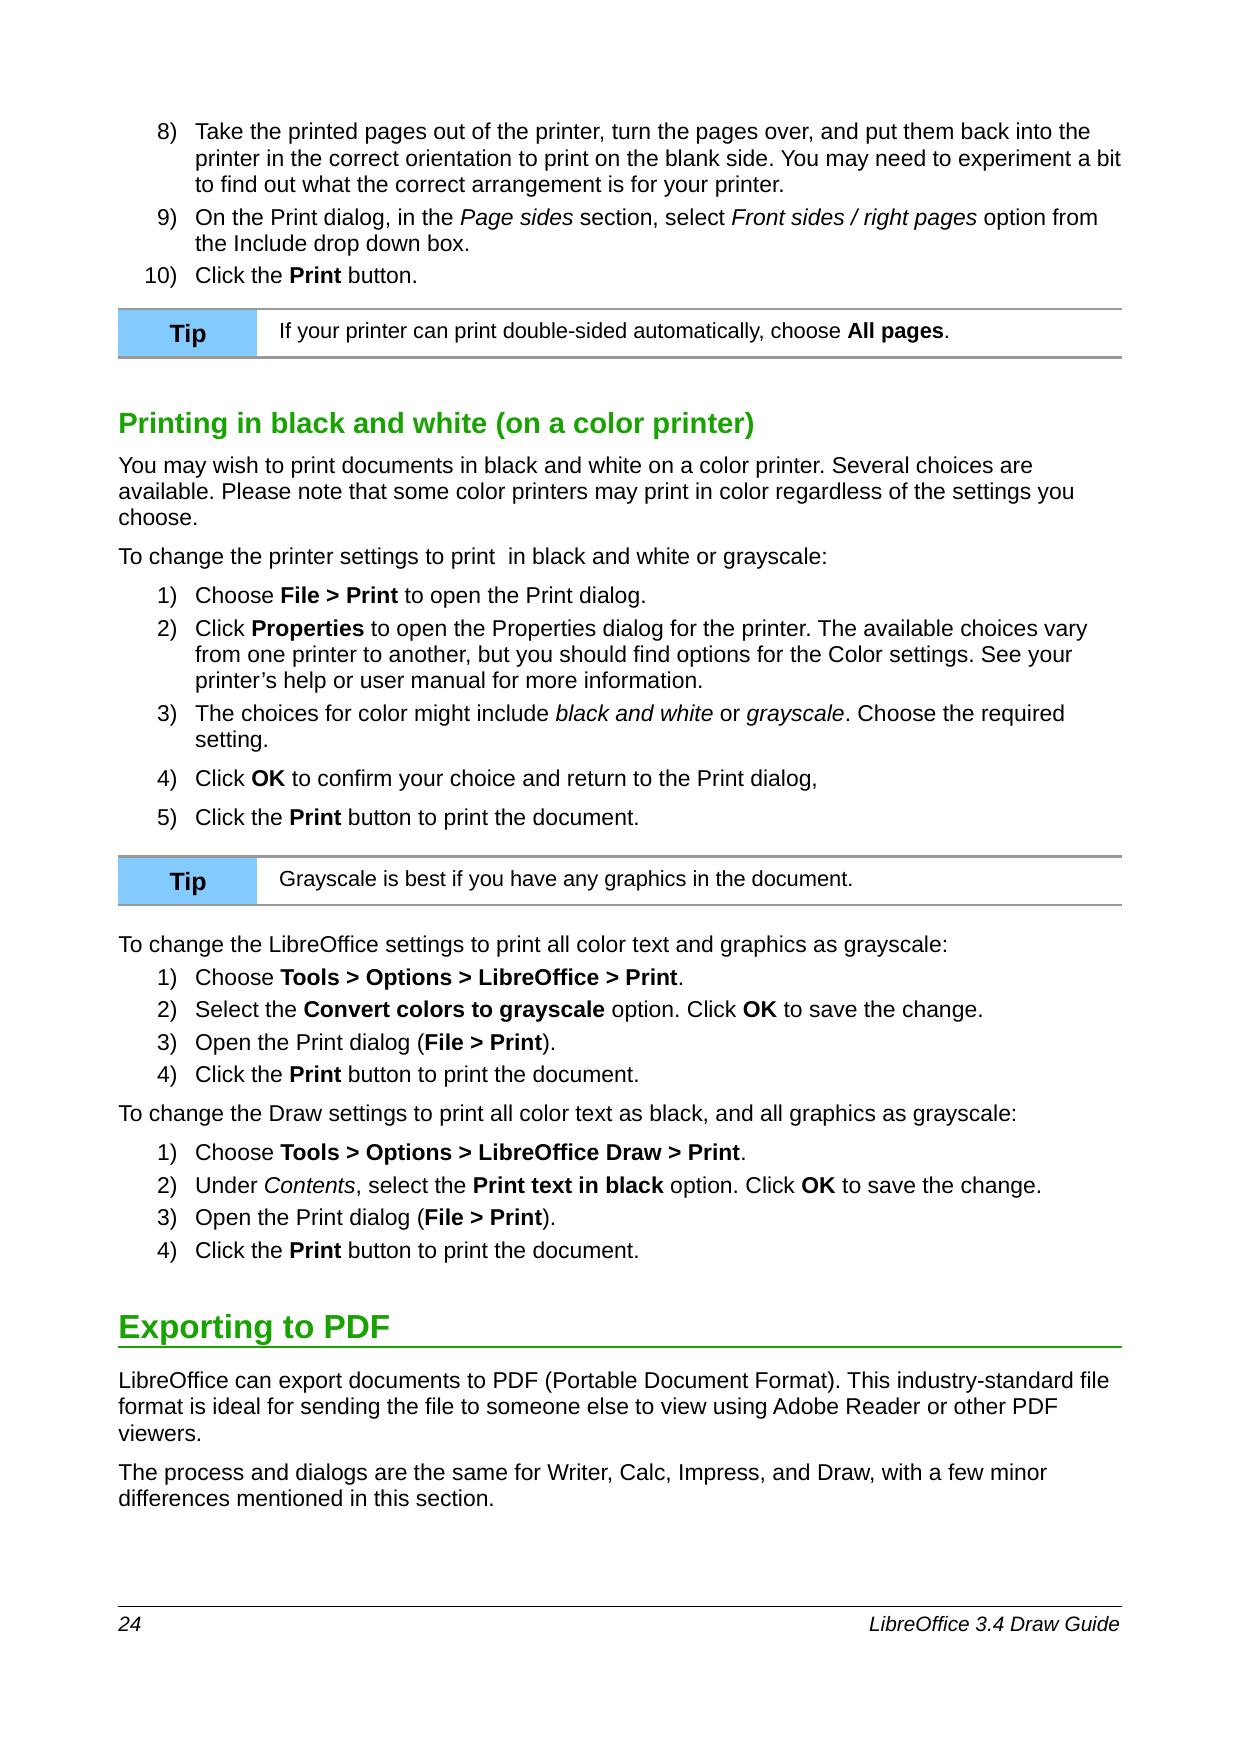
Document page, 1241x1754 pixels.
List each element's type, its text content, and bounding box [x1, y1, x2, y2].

subtitle Printing in black and white (on a color printer) [118, 406, 1122, 439]
list Open the Print dialog (File > Print). [177, 1029, 1122, 1055]
list Click Properties to open the Properties dialog for the printer. The available choices vary from one printer to another, but you should find options for the Color settings. See your printer’s help or user manual for more information. [177, 615, 1122, 694]
text The process and dialogs are the same for Writer, Calc, Impress, and Draw, with a few minor differences mentioned in this section. [118, 1458, 1122, 1511]
list Click the Print button to print the document. [177, 804, 1122, 830]
list Choose Tools > Options > LibreOffice Draw > Print. [177, 1139, 1122, 1165]
list Click the Print button to print the document. [177, 1061, 1122, 1088]
list Click the Print button. [177, 262, 1122, 289]
table_header If your printer can print double-sided automatically, choose All pages. [258, 310, 1122, 356]
list Choose Tools > Options > LibreOffice > Print. [177, 963, 1122, 990]
table_header Tip [118, 858, 257, 904]
subtitle Exporting to PDF [118, 1307, 1122, 1346]
text To change the Draw settings to print all color text as black, and all graphics as grayscale: [118, 1100, 1122, 1126]
list Take the printed pages out of the printer, turn the pages over, and put them back into the printer in the correct orientation to print on the blank side. You may need to experiment a bit to find out what the correct arrangement is for your printer. [177, 118, 1122, 197]
list The choices for color might include black and white or grayscale. Choose the required setting. [177, 700, 1122, 753]
list On the Print dialog, in the Page sides section, select Front sides / right pages option from the Include drop down box. [177, 203, 1122, 256]
list To change the LibreOffice settings to print all color text and graphics as grayscale: [118, 931, 1122, 957]
list Select the Convert colors to grayscale option. Click OK to save the change. [177, 996, 1122, 1022]
list Choose File > Print to open the Print dialog. [177, 582, 1122, 608]
table_header Tip [118, 310, 257, 356]
text LibreOffice can export documents to PDF (Portable Document Format). This industry-standard file format is ideal for sending the file to someone else to view using Adobe Reader or other PDF viewers. [118, 1367, 1122, 1446]
list Click OK to confirm your choice and return to the Print dialog, [177, 765, 1122, 792]
text To change the printer settings to print in black and white or grayscale: [118, 543, 1122, 569]
list Open the Print dialog (File > Print). [177, 1204, 1122, 1231]
list Click the Print button to print the document. [177, 1237, 1122, 1263]
list Under Contents, select the Print text in black option. Click OK to save the change. [177, 1172, 1122, 1198]
table_header Grayscale is best if you have any graphics in the document. [258, 858, 1122, 904]
text You may wish to print documents in black and white on a color printer. Several choices are available. Please note that some color printers may print in color regardless of the settings you choose. [118, 452, 1122, 531]
